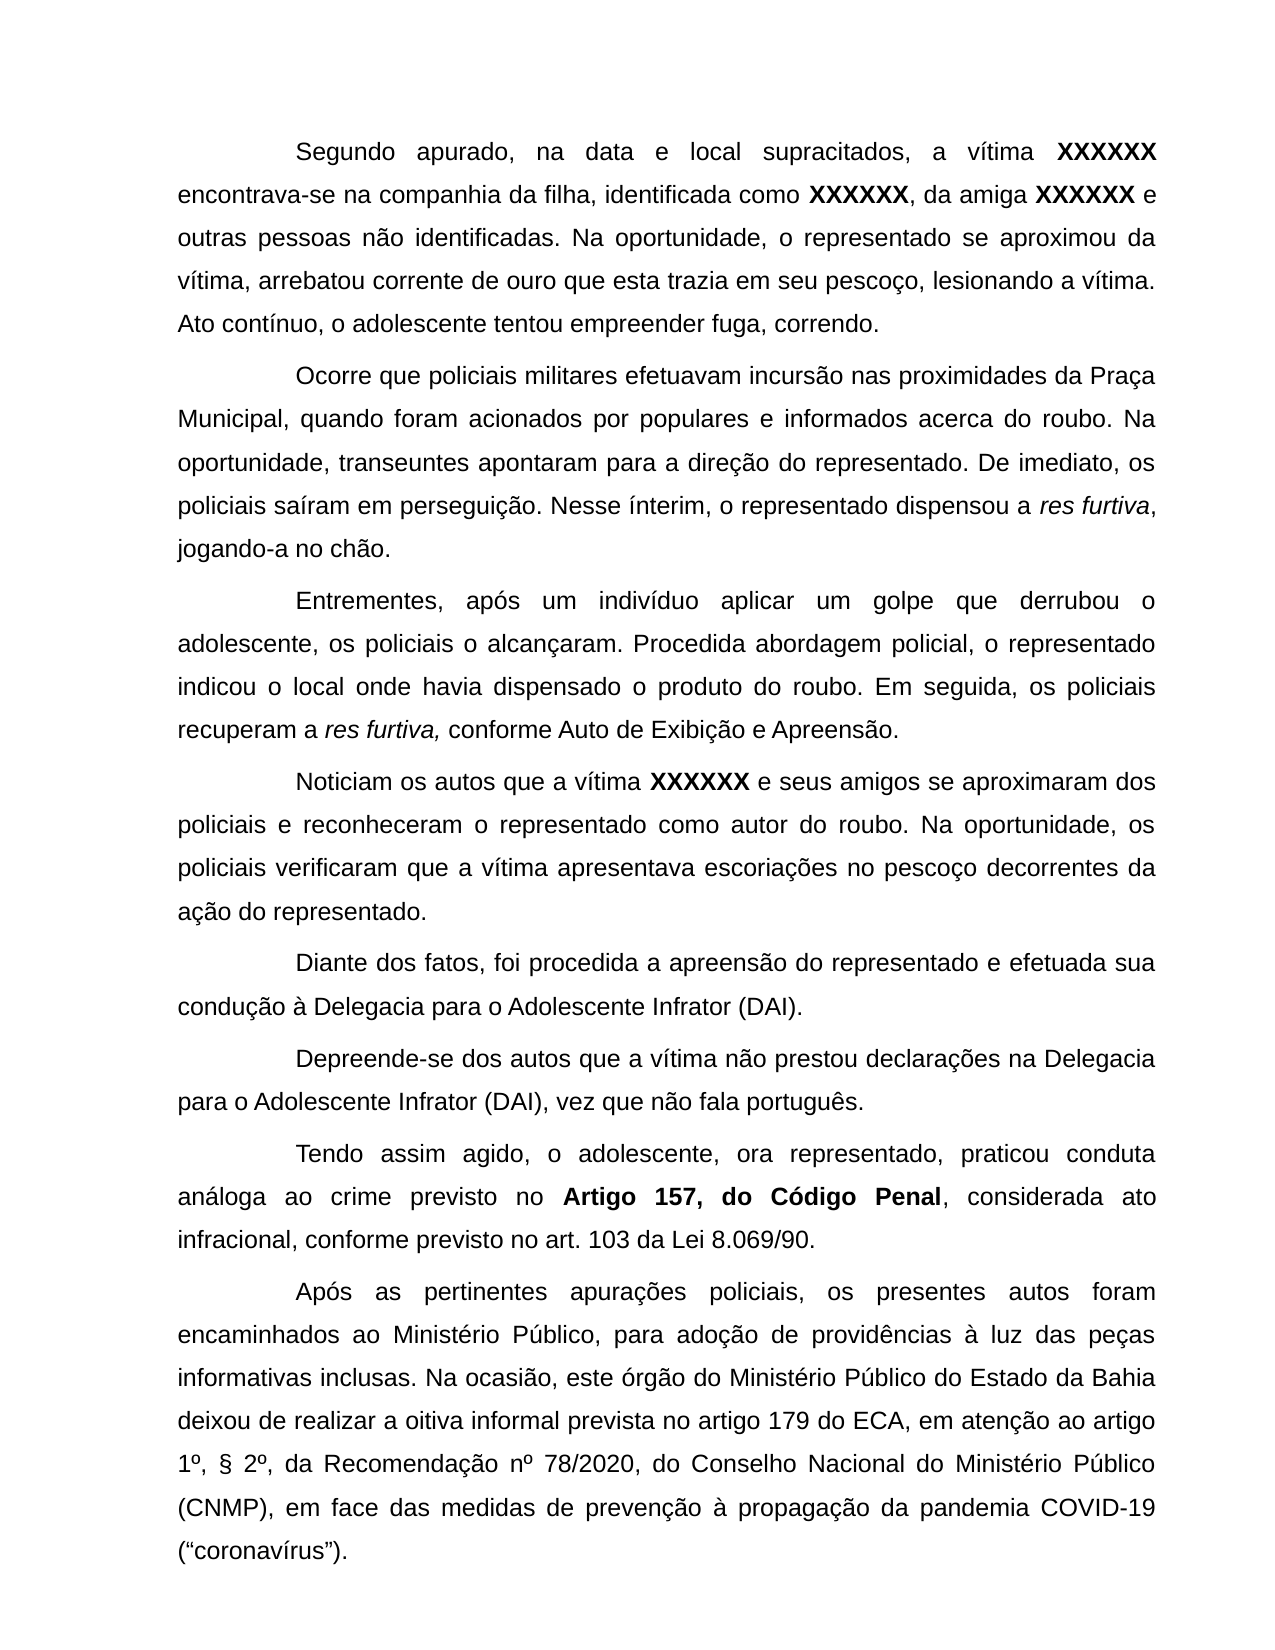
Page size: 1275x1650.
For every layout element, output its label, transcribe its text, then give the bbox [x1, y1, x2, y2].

text Depreende-se dos autos que a vítima não prestou declarações na Delegacia para o Adolescente Infrator (DAI), vez que não fala português. [177, 1043, 1157, 1115]
text Após as pertinentes apurações policiais, os presentes autos foram encaminhados ao Ministério Público, para adoção de providências à luz das peças informativas inclusas. Na ocasião, este órgão do Ministério Público do Estado da Bahia deixou de realizar a oitiva informal prevista no artigo 179 do ECA, em atenção ao artigo 1º, § 2º, da Recomendação nº 78/2020, do Conselho Nacional do Ministério Público (CNMP), em face das medidas de prevenção à propagação da pandemia COVID-19 (“coronavírus”). [177, 1277, 1157, 1564]
text Tendo assim agido, o adolescente, ora representado, praticou conduta análoga ao crime previsto no Artigo 157, do Código Penal, considerada ato infracional, conforme previsto no art. 103 da Lei 8.069/90. [177, 1139, 1157, 1254]
text Segundo apurado, na data e local supracitados, a vítima XXXXXX encontrava-se na companhia da filha, identificada como XXXXXX, da amiga XXXXXX e outras pessoas não identificadas. Na oportunidade, o representado se aproximou da vítima, arrebatou corrente de ouro que esta trazia em seu pescoço, lesionando a vítima. Ato contínuo, o adolescente tentou empreender fuga, correndo. [177, 137, 1157, 338]
text Diante dos fatos, foi procedida a apreensão do representado e efetuada sua condução à Delegacia para o Adolescente Infrator (DAI). [177, 948, 1157, 1020]
text Noticiam os autos que a vítima XXXXXX e seus amigos se aproximaram dos policiais e reconheceram o representado como autor do roubo. Na oportunidade, os policiais verificaram que a vítima apresentava escoriações no pescoço decorrentes da ação do representado. [177, 767, 1157, 925]
text Entrementes, após um indivíduo aplicar um golpe que derrubou o adolescente, os policiais o alcançaram. Procedida abordagem policial, o representado indicou o local onde havia dispensado o produto do roubo. Em seguida, os policiais recuperam a res furtiva, conforme Auto de Exibição e Apreensão. [177, 586, 1157, 744]
text Ocorre que policiais militares efetuavam incursão nas proximidades da Praça Municipal, quando foram acionados por populares e informados acerca do roubo. Na oportunidade, transeuntes apontaram para a direção do representado. De imediato, os policiais saíram em perseguição. Nesse ínterim, o representado dispensou a res furtiva, jogando-a no chão. [177, 361, 1157, 562]
